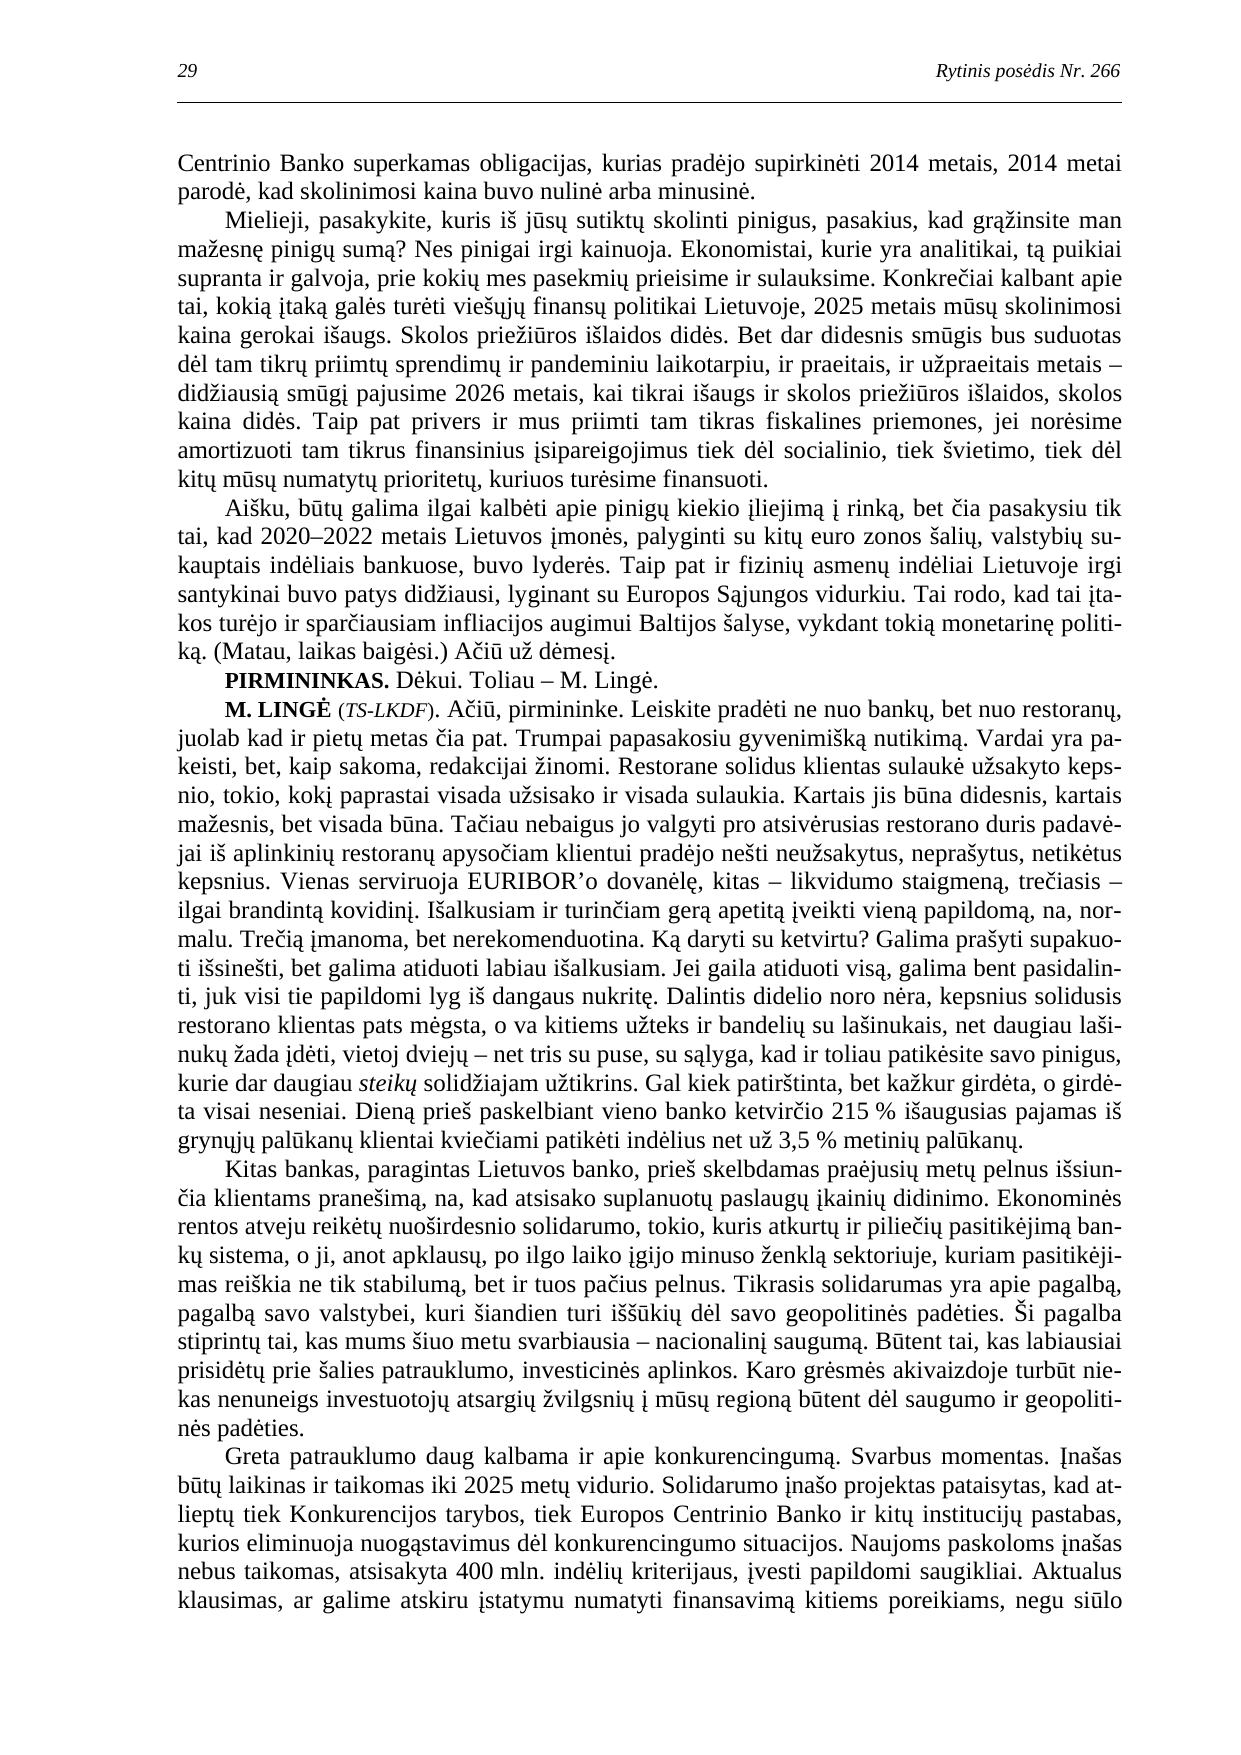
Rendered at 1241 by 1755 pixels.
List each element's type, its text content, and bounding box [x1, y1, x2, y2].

text Mie­lie­ji, pa­sa­ky­ki­te, ku­ris iš jū­sų su­tik­tų sko­lin­ti pi­ni­gus, pa­sa­kius, kad grą­žin­si­te man ma­žes­nę pi­ni­gų su­mą? Nes pi­ni­gai ir­gi kai­nuo­ja. Eko­no­mis­tai, ku­rie yra ana­li­ti­kai, tą pui­kiai su­pran­ta ir gal­vo­ja, prie ko­kių mes pa­sek­mių pri­ei­si­me ir su­lauk­si­me. Kon­kre­čiai kal­bant apie tai, ko­kią įta­ką ga­lės tu­rė­ti vie­šų­jų fi­nan­sų po­li­ti­kai Lie­tu­vo­je, 2025 me­tais mū­sų sko­li­ni­mo­si kai­na ge­ro­kai iš­augs. Sko­los prie­žiū­ros iš­lai­dos di­dės. Bet dar di­des­nis smū­gis bus su­duo­tas dėl tam tik­rų pri­im­tų spren­di­mų ir pan­de­mi­niu lai­ko­tar­piu, ir pra­ei­tais, ir už­pra­ei­tais me­tais – di­džiau­sią smū­gį pa­ju­si­me 2026 me­tais, kai tik­rai iš­augs ir sko­los prie­žiū­ros iš­lai­dos, sko­los kai­na di­dės. Taip pat pri­vers ir mus pri­im­ti tam tik­ras fis­ka­li­nes prie­mo­nes, jei no­rė­si­me amor­ti­zuo­ti tam tik­rus fi­nan­si­nius įsi­pa­rei­go­ji­mus tiek dėl so­cia­li­nio, tiek švie­ti­mo, tiek dėl ki­tų mū­sų nu­ma­ty­tų pri­ori­te­tų, ku­riuos tu­rė­si­me fi­nan­suo­ti. [177, 205, 1122, 493]
text M. LINGĖ (TS-LKDF). Ačiū, pir­mi­nin­ke. Leis­ki­te pra­dė­ti ne nuo ban­kų, bet nuo res­to­ra­nų, juo­lab kad ir pie­tų me­tas čia pat. Trum­pai pa­pa­sa­ko­siu gy­ve­ni­miš­ką nu­ti­ki­mą. Var­dai yra pa­keis­ti, bet, kaip sa­ko­ma, re­dak­ci­jai ži­no­mi. Res­to­ra­ne so­li­dus klien­tas su­lau­kė už­sa­ky­to keps­nio, to­kio, ko­kį pa­pras­tai vi­sa­da už­si­sa­ko ir vi­sa­da su­lau­kia. Kar­tais jis bū­na di­des­nis, kar­tais ma­žes­nis, bet vi­sa­da bū­na. Ta­čiau ne­bai­gus jo val­gy­ti pro at­si­vė­ru­sias res­to­ra­no du­ris pa­da­vė­jai iš ap­lin­ki­nių res­to­ra­nų apy­so­čiam klien­tui pra­dė­jo neš­ti ne­už­sa­ky­tus, ne­pra­šy­tus, ne­ti­kė­tus keps­nius. Vie­nas ser­vi­ruo­ja EURIBORʼo do­va­nė­lę, ki­tas – lik­vi­du­mo staig­me­ną, tre­čia­sis – il­gai bran­din­tą ko­vi­di­nį. Iš­al­ku­siam ir tu­rin­čiam ge­rą ape­ti­tą įveik­ti vie­ną pa­pil­do­mą, na, nor­ma­lu. Tre­čią įma­no­ma, bet ne­re­ko­men­duo­ti­na. Ką da­ry­ti su ket­vir­tu? Ga­li­ma pra­šy­ti su­pa­kuo­ti iš­si­ne­šti, bet ga­li­ma ati­duo­ti la­biau iš­al­ku­siam. Jei gai­la ati­duo­ti vi­są, ga­li­ma bent pa­si­da­lin­ti, juk vi­si tie pa­pil­do­mi lyg iš dan­gaus nu­kri­tę. Da­lin­tis di­de­lio no­ro nė­ra, keps­nius so­li­du­sis res­to­ra­no klien­tas pats mėgs­ta, o va ki­tiems už­teks ir ban­de­lių su la­ši­nu­kais, net dau­giau la­ši­nu­kų ža­da įdė­ti, vie­toj dvie­jų – net tris su pu­se, su są­ly­ga, kad ir to­liau pa­ti­kė­si­te sa­vo pi­ni­gus, ku­rie dar dau­giau stei­kų so­li­džia­jam už­tik­rins. Gal kiek pa­tirš­tin­ta, bet kaž­kur gir­dė­ta, o gir­dė­ta vi­sai ne­se­niai. Die­ną prieš pa­skel­biant vie­no ban­ko ket­vir­čio 215 % iš­au­gu­sias pa­ja­mas iš gry­nų­jų pa­lū­ka­nų klien­tai kvie­čia­mi pa­ti­kė­ti in­dė­lius net už 3,5 % me­ti­nių pa­lū­ka­nų. [177, 694, 1122, 1154]
text Gre­ta pa­trauk­lu­mo daug kal­ba­ma ir apie kon­ku­ren­cin­gu­mą. Svar­bus mo­men­tas. Įna­šas bū­tų lai­ki­nas ir tai­ko­mas iki 2025 me­tų vi­du­rio. So­li­da­ru­mo įna­šo pro­jek­tas pa­tai­sy­tas, kad at­liep­tų tiek Kon­ku­ren­ci­jos ta­ry­bos, tiek Eu­ro­pos Cen­tri­nio Ban­ko ir ki­tų ins­ti­tu­ci­jų pa­sta­bas, ku­rios eli­mi­nuo­ja nuo­gąs­ta­vi­mus dėl kon­ku­ren­cin­gu­mo si­tu­a­ci­jos. Nau­joms pa­sko­loms įna­šas ne­bus tai­ko­mas, at­si­sa­ky­ta 400 mln. in­dė­lių kri­te­ri­jaus, įves­ti pa­pil­do­mi sau­gik­liai. Ak­tu­a­lus klau­si­mas, ar ga­li­me at­ski­ru įsta­ty­mu nu­ma­ty­ti fi­nan­sa­vi­mą ki­tiems po­rei­kiams, ne­gu siū­lo [177, 1441, 1122, 1614]
text Aiš­ku, bū­tų ga­li­ma il­gai kal­bė­ti apie pi­ni­gų kie­kio įlie­ji­mą į rin­ką, bet čia pa­sa­ky­siu tik tai, kad 2020–2022 me­tais Lie­tu­vos įmo­nės, pa­ly­gin­ti su ki­tų eu­ro zo­nos ša­lių, vals­ty­bių su­kaup­tais in­dė­liais ban­kuo­se, bu­vo­ ly­de­rės. Taip pat ir fi­zi­nių as­me­nų in­dė­liai Lie­tu­vo­je ir­gi san­ty­ki­nai bu­vo pa­tys di­džiau­si, ly­gi­nant su Eu­ro­pos Są­jun­gos vi­dur­kiu. Tai ro­do, kad tai įta­kos tu­rė­jo ir spar­čiau­siam in­flia­ci­jos au­gi­mui Bal­ti­jos ša­ly­se, vyk­dant to­kią mo­ne­ta­ri­nę po­li­ti­ką. (Ma­tau, lai­kas bai­gė­si.) Ačiū už dė­me­sį. [177, 493, 1122, 665]
text PIRMININKAS. Dė­kui. To­liau – M. Lin­gė. [177, 665, 1122, 694]
text Ki­tas ban­kas, pa­ra­gin­tas Lie­tu­vos ban­ko, prieš skelb­da­mas pra­ėju­sių me­tų pel­nus iš­siun­čia klien­tams pra­ne­ši­mą, na, kad at­si­sa­ko su­pla­nuo­tų pa­slau­gų įkai­nių di­di­ni­mo. Eko­no­mi­nės ren­tos at­ve­ju rei­kė­tų nuo­šir­des­nio so­li­da­ru­mo, to­kio, ku­ris at­kur­tų ir pi­lie­čių pa­si­ti­kė­ji­mą ban­kų sis­te­ma, o ji, anot ap­klau­sų, po il­go lai­ko įgi­jo mi­nu­so žen­klą sek­to­riu­je, ku­riam pa­si­ti­kė­ji­mas reiš­kia ne tik sta­bi­lu­mą, bet ir tuos pa­čius pel­nus. Tik­ra­sis so­li­da­ru­mas yra apie pa­gal­bą, pa­gal­bą sa­vo vals­ty­bei, ku­ri šian­dien tu­ri iš­šū­kių dėl sa­vo ge­o­po­li­ti­nės pa­dė­ties. Ši pa­gal­ba stip­rin­tų tai, kas mums šiuo me­tu svar­biau­sia – na­cio­na­li­nį sau­gu­mą. Bū­tent tai, kas la­biau­siai pri­si­dė­tų prie ša­lies pa­trauk­lu­mo, in­ves­ti­ci­nės ap­lin­kos. Ka­ro grės­mės aki­vaiz­do­je tur­būt nie­kas ne­nu­neigs in­ves­tuo­to­jų at­sar­gių žvilgs­nių į mū­sų re­gio­ną bū­tent dėl sau­gu­mo ir ge­o­po­li­ti­nės pa­dė­ties. [177, 1154, 1122, 1441]
text Cen­tri­nio Ban­ko su­per­ka­mas ob­li­ga­ci­jas, ku­rias pra­dė­jo su­pir­ki­nė­ti 2014 me­tais, 2014 me­tai pa­ro­dė, kad sko­li­ni­mo­si kai­na bu­vo nu­li­nė ar­ba mi­nu­si­nė. [177, 148, 1122, 205]
